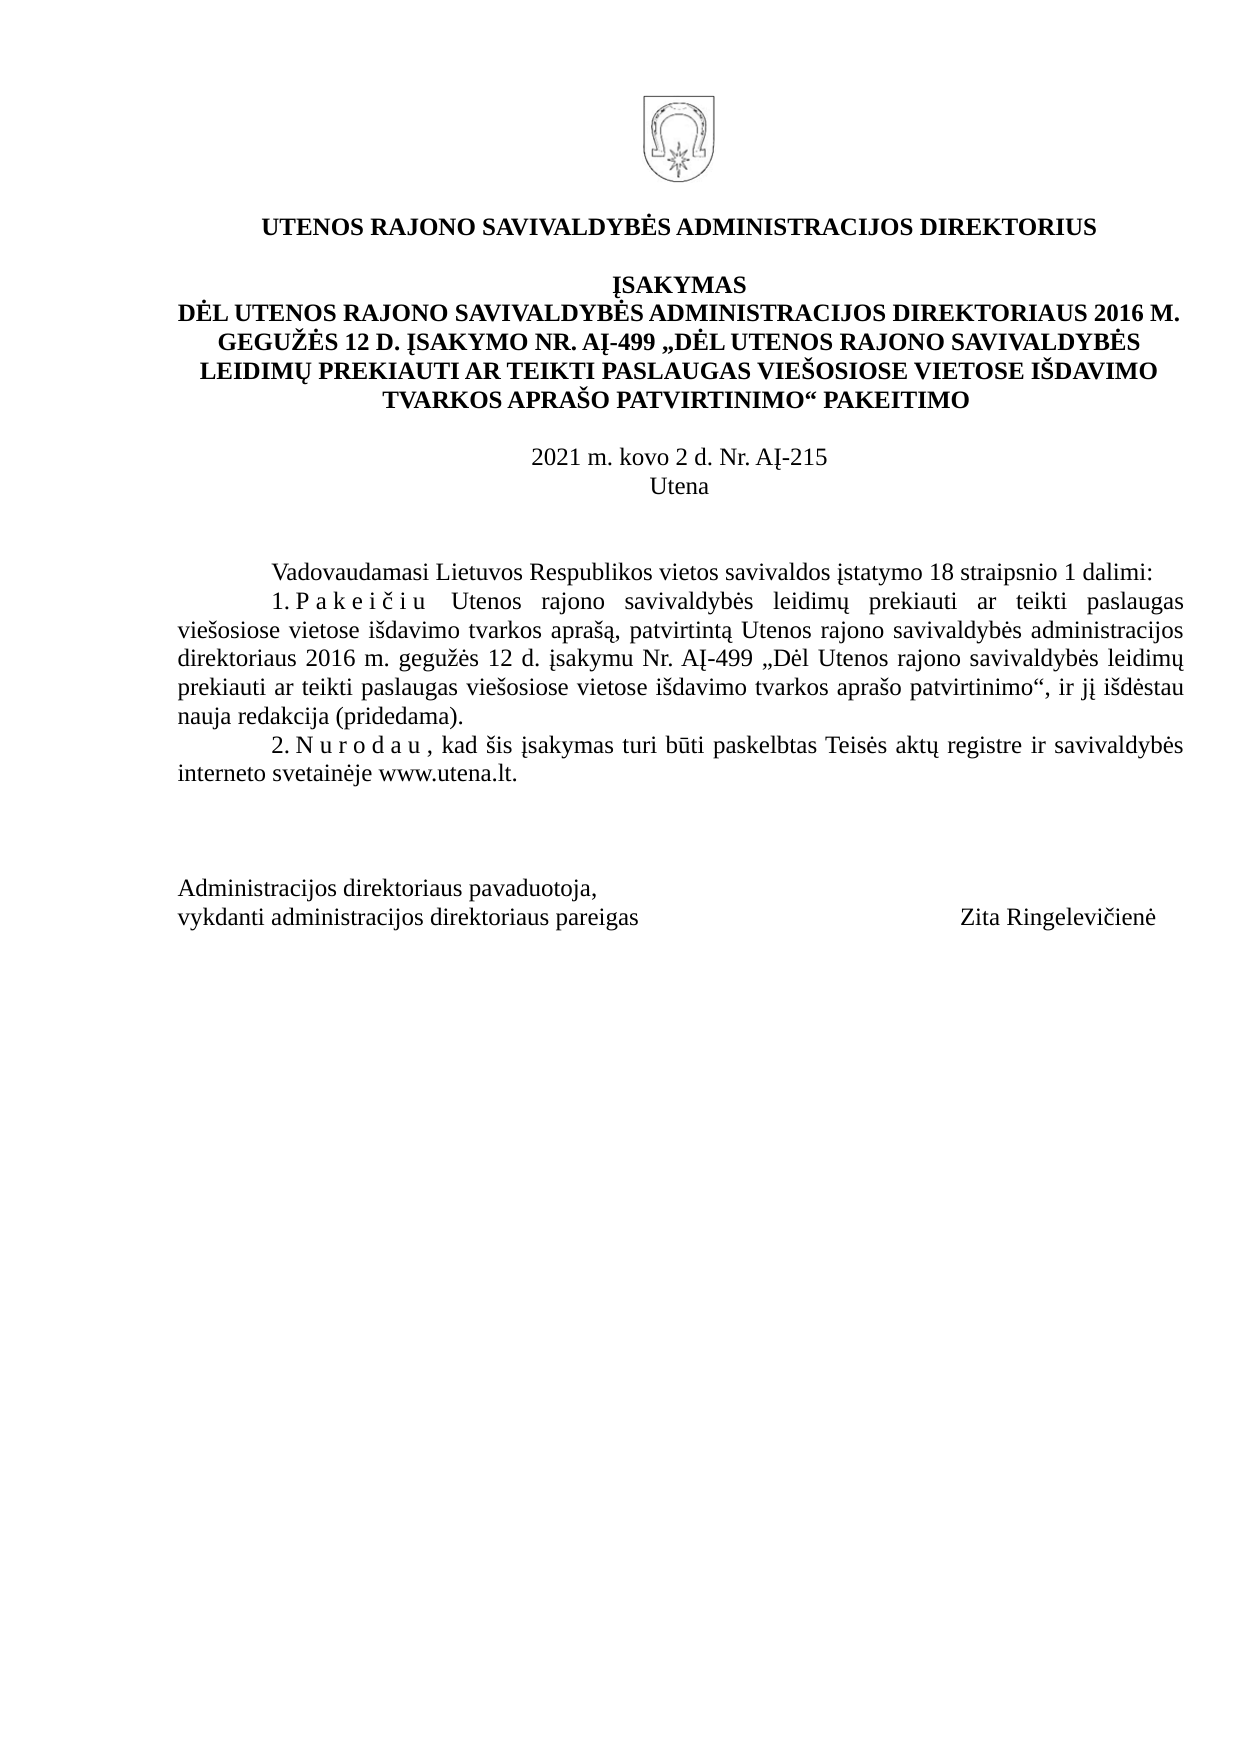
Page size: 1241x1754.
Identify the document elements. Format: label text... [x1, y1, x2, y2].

text Dėl Utenos rajono savivaldybės administracijos direktoriaus 2016 m. gegužės 12 d. įsakymO Nr. AĮ-499 „Dėl Utenos rajono savivaldybės leidimų prekiauti ar teikti paslaugas viešosiose vietose išdavimo tvarkos aprašo patvirtinimo“ pakeitimo [177, 298, 1181, 413]
text Vadovaudamasi Lietuvos Respublikos vietos savivaldos įstatymo 18 straipsnio 1 dalimi: [177, 557, 1185, 586]
text 1. Pakeičiu Utenos rajono savivaldybės leidimų prekiauti ar teikti paslaugas viešosiose vietose išdavimo tvarkos aprašą, patvirtintą Utenos rajono savivaldybės administracijos direktoriaus 2016 m. gegužės 12 d. įsakymu Nr. AĮ-499 „Dėl Utenos rajono savivaldybės leidimų prekiauti ar teikti paslaugas viešosiose vietose išdavimo tvarkos aprašo patvirtinimo“, ir jį išdėstau nauja redakcija (pridedama). [177, 586, 1185, 730]
text vykdanti administracijos direktoriaus pareigas Zita Ringelevičienė [177, 902, 1181, 931]
text ĮSAKYMAS [177, 270, 1181, 298]
text Utena [177, 471, 1181, 500]
text UTENOS RAJONO SAVIVALDYBĖS ADMINISTRACIJOS DIREKTORIUS [177, 212, 1181, 241]
text Administracijos direktoriaus pavaduotoja, [177, 873, 1181, 902]
text 2. Nurodau, kad šis įsakymas turi būti paskelbtas Teisės aktų registre ir savivaldybės interneto svetainėje www.utena.lt. [177, 730, 1185, 787]
text 2021 m. kovo 2 d. Nr. AĮ-215 [177, 442, 1181, 471]
